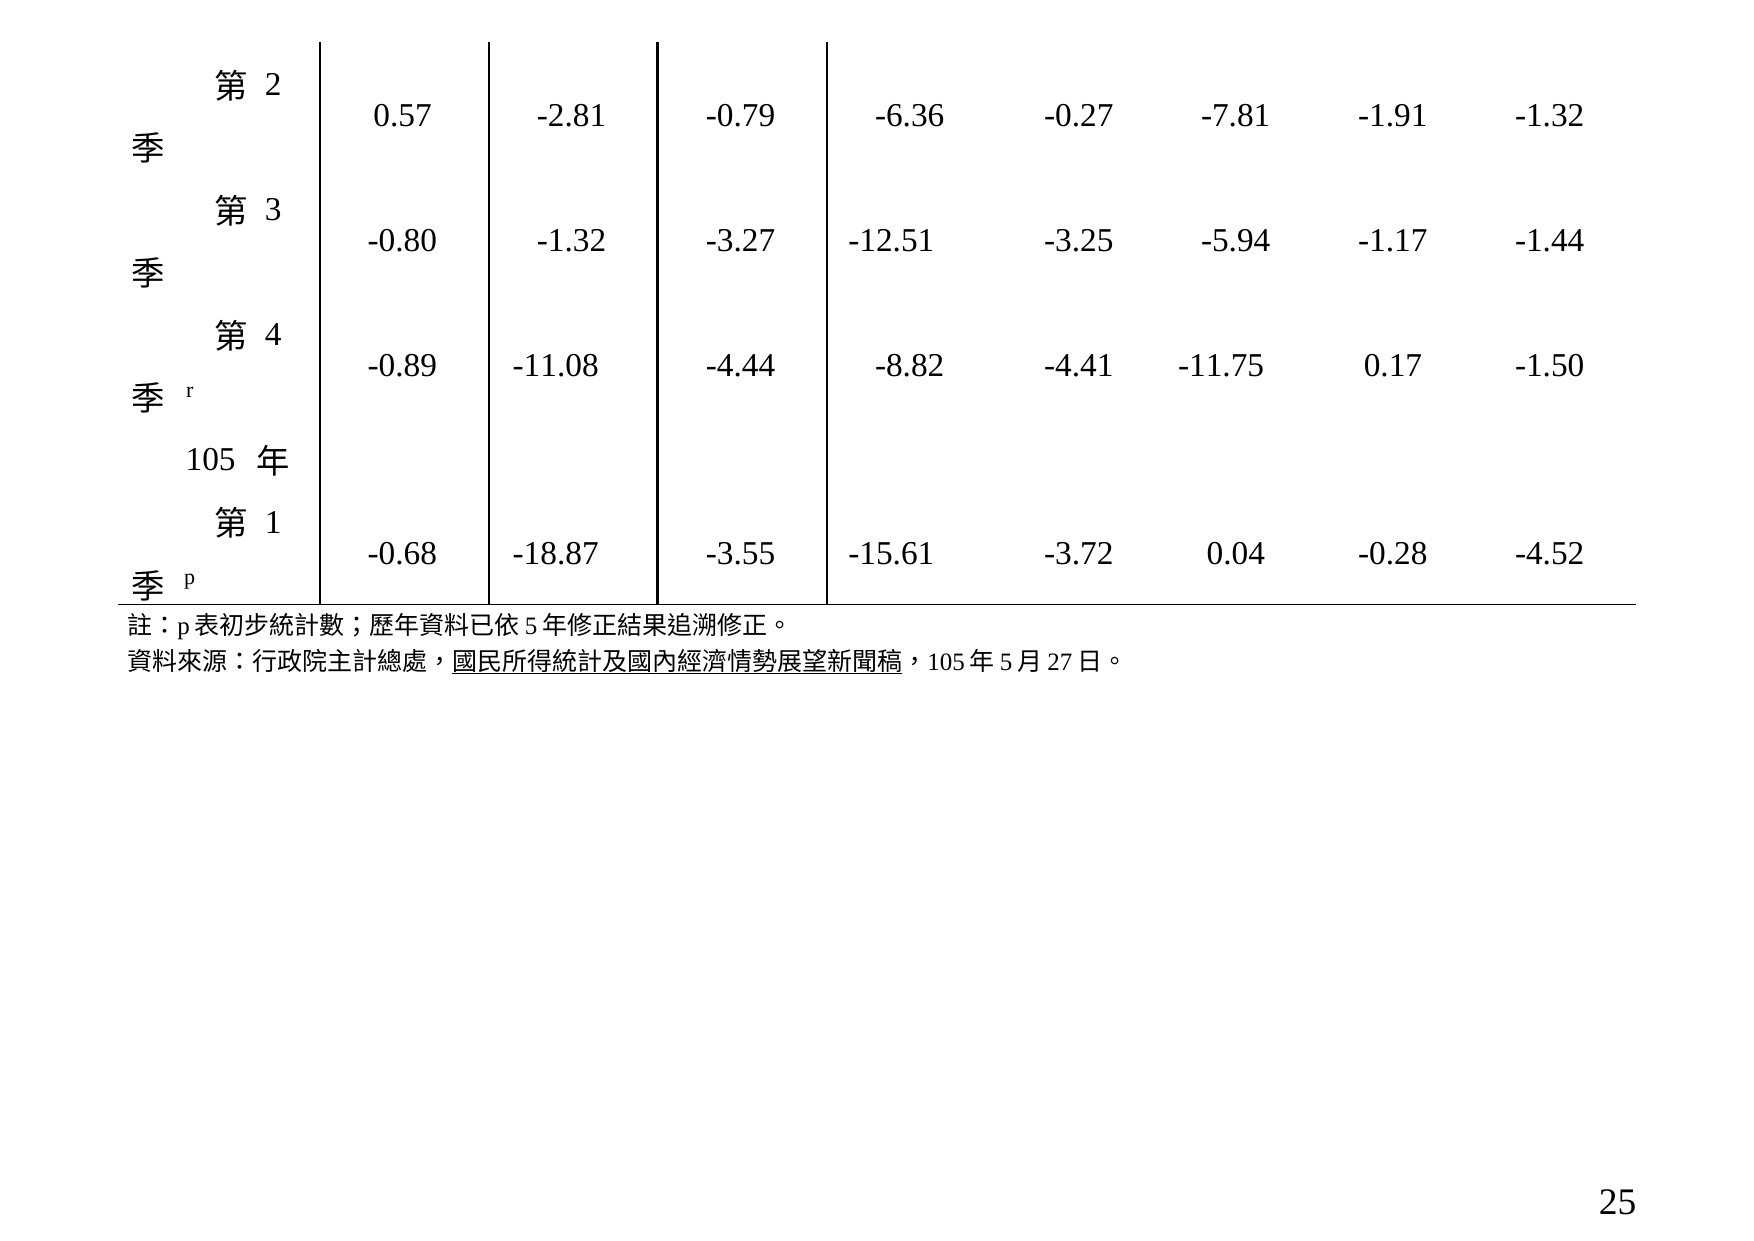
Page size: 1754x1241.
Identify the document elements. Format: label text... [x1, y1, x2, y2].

table_cell -1.32 [1479, 42, 1636, 167]
table_cell 105年 [118, 417, 319, 479]
table_cell 0.57 [321, 42, 488, 167]
table_cell [321, 417, 488, 479]
table_cell [828, 417, 996, 479]
table_cell 第1季p [118, 479, 319, 604]
table_cell 0.17 [1322, 292, 1479, 417]
table_cell -6.36 [828, 42, 996, 167]
table_cell -0.27 [996, 42, 1165, 167]
table_cell -4.41 [996, 292, 1165, 417]
table_cell [1322, 417, 1479, 479]
table_cell 第2季 [118, 42, 319, 167]
table_cell -1.44 [1479, 167, 1636, 292]
table_cell [659, 417, 826, 479]
table_cell -3.25 [996, 167, 1165, 292]
table_cell -3.72 [996, 479, 1165, 604]
table_cell -1.17 [1322, 167, 1479, 292]
table_cell [490, 417, 656, 479]
table_cell -4.44 [659, 292, 826, 417]
table_cell -1.32 [490, 167, 656, 292]
table_cell -7.81 [1165, 42, 1322, 167]
table_cell -4.52 [1479, 479, 1636, 604]
table_cell -5.94 [1165, 167, 1322, 292]
table_cell -2.81 [490, 42, 656, 167]
table_cell -0.89 [321, 292, 488, 417]
table_cell -18.87 [490, 479, 656, 604]
table_cell -0.80 [321, 167, 488, 292]
table_cell -0.68 [321, 479, 488, 604]
table_cell -11.08 [490, 292, 656, 417]
text 資料來源：行政院主計總處，國民所得統計及國內經濟情勢展望新聞稿，105年5月27日。 [127, 642, 1627, 678]
table_cell -1.50 [1479, 292, 1636, 417]
table_cell -12.51 [828, 167, 996, 292]
table_cell -8.82 [828, 292, 996, 417]
table_cell 第4季r [118, 292, 319, 417]
table_cell 0.04 [1165, 479, 1322, 604]
table_cell -11.75 [1165, 292, 1322, 417]
table_cell -0.28 [1322, 479, 1479, 604]
table_cell 第3季 [118, 167, 319, 292]
table_cell -3.55 [659, 479, 826, 604]
table_cell -3.27 [659, 167, 826, 292]
table_cell [1479, 417, 1636, 479]
table_cell -1.91 [1322, 42, 1479, 167]
table_cell [1165, 417, 1322, 479]
table_cell -15.61 [828, 479, 996, 604]
text 註：p表初步統計數；歷年資料已依5年修正結果追溯修正。 [127, 605, 1627, 642]
table_cell [996, 417, 1165, 479]
table_cell -0.79 [659, 42, 826, 167]
